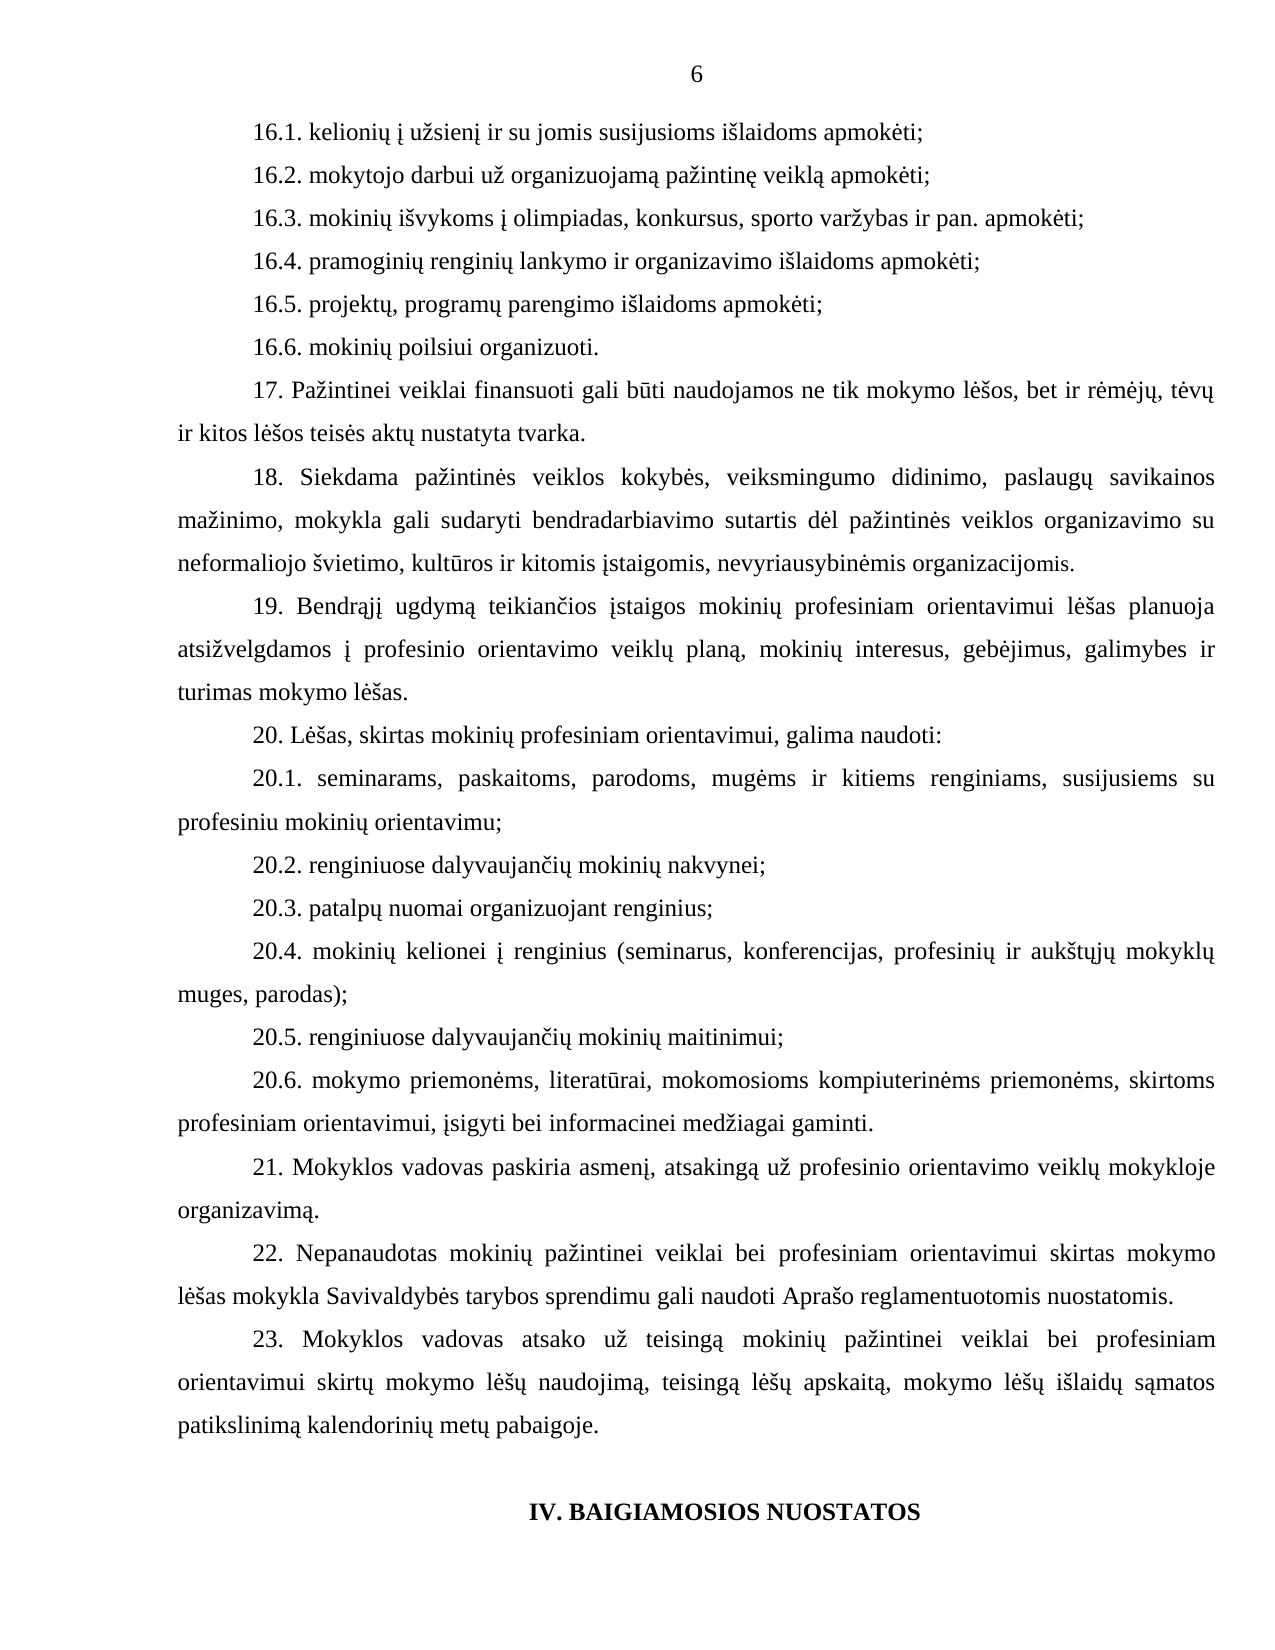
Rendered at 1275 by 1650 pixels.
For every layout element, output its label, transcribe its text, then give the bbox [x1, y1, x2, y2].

text 20. Lėšas, skirtas mokinių profesiniam orientavimui, galima naudoti: [177, 720, 1216, 749]
text 21. Mokyklos vadovas paskiria asmenį, atsakingą už profesinio orientavimo veiklų mokykloje organizavimą. [177, 1152, 1216, 1223]
text 20.3. patalpų nuomai organizuojant renginius; [177, 893, 1216, 922]
text 16.6. mokinių poilsiui organizuoti. [177, 332, 1216, 361]
text 20.6. mokymo priemonėms, literatūrai, mokomosioms kompiuterinėms priemonėms, skirtoms profesiniam orientavimui, įsigyti bei informacinei medžiagai gaminti. [177, 1065, 1216, 1137]
text 23. Mokyklos vadovas atsako už teisingą mokinių pažintinei veiklai bei profesiniam orientavimui skirtų mokymo lėšų naudojimą, teisingą lėšų apskaitą, mokymo lėšų išlaidų sąmatos patikslinimą kalendorinių metų pabaigoje. [177, 1324, 1216, 1439]
text 16.3. mokinių išvykoms į olimpiadas, konkursus, sporto varžybas ir pan. apmokėti; [177, 203, 1216, 232]
text 20.2. renginiuose dalyvaujančių mokinių nakvynei; [177, 850, 1216, 878]
text 20.1. seminarams, paskaitoms, parodoms, mugėms ir kitiems renginiams, susijusiems su profesiniu mokinių orientavimu; [177, 763, 1216, 835]
text 16.1. kelionių į užsienį ir su jomis susijusioms išlaidoms apmokėti; [177, 117, 1216, 145]
text 16.4. pramoginių renginių lankymo ir organizavimo išlaidoms apmokėti; [177, 246, 1216, 275]
text 20.5. renginiuose dalyvaujančių mokinių maitinimui; [177, 1022, 1216, 1051]
text 16.2. mokytojo darbui už organizuojamą pažintinę veiklą apmokėti; [177, 160, 1216, 188]
text 19. Bendrąjį ugdymą teikiančios įstaigos mokinių profesiniam orientavimui lėšas planuoja atsižvelgdamos į profesinio orientavimo veiklų planą, mokinių interesus, gebėjimus, galimybes ir turimas mokymo lėšas. [177, 591, 1216, 706]
text 16.5. projektų, programų parengimo išlaidoms apmokėti; [177, 289, 1216, 318]
text 22. Nepanaudotas mokinių pažintinei veiklai bei profesiniam orientavimui skirtas mokymo lėšas mokykla Savivaldybės tarybos sprendimu gali naudoti Aprašo reglamentuotomis nuostatomis. [177, 1238, 1216, 1310]
text 18. Siekdama pažintinės veiklos kokybės, veiksmingumo didinimo, paslaugų savikainos mažinimo, mokykla gali sudaryti bendradarbiavimo sutartis dėl pažintinės veiklos organizavimo su neformaliojo švietimo, kultūros ir kitomis įstaigomis, nevyriausybinėmis organizacijomis. [177, 462, 1216, 577]
text IV. BAIGIAMOSIOS NUOSTATOS [233, 1497, 1216, 1525]
text 20.4. mokinių kelionei į renginius (seminarus, konferencijas, profesinių ir aukštųjų mokyklų muges, parodas); [177, 936, 1216, 1008]
text 17. Pažintinei veiklai finansuoti gali būti naudojamos ne tik mokymo lėšos, bet ir rėmėjų, tėvų ir kitos lėšos teisės aktų nustatyta tvarka. [177, 375, 1216, 447]
